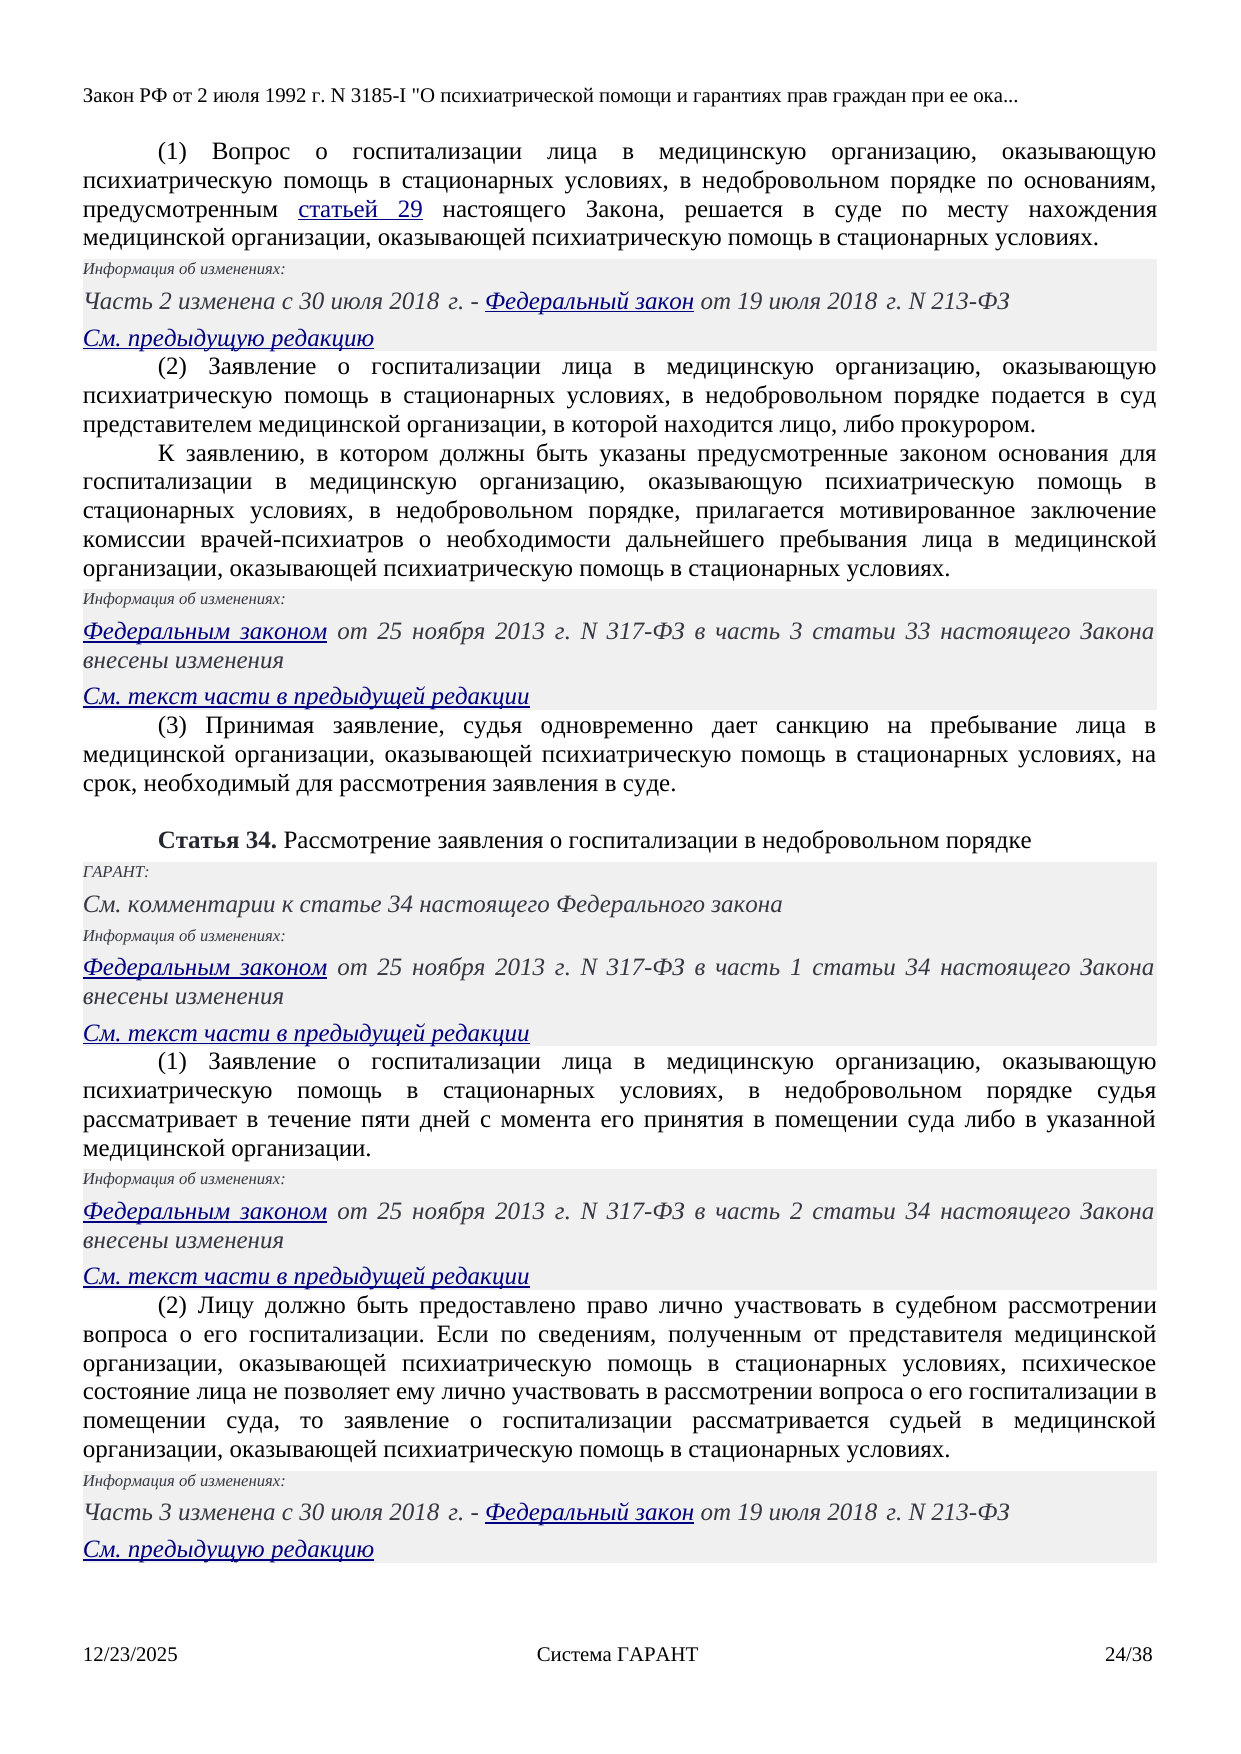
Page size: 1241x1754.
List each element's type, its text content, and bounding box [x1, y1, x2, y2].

text (1) Вопрос о госпитализации лица в медицинскую организацию, оказывающую психиатрическую помощь в стационарных условиях, в недобровольном порядке по основаниям, предусмотренным статьей 29 настоящего Закона, решается в суде по месту нахождения медицинской организации, оказывающей психиатрическую помощь в стационарных условиях. [83, 136, 1157, 251]
text (2) Лицу должно быть предоставлено право лично участвовать в судебном рассмотрении вопроса о его госпитализации. Если по сведениям, полученным от представителя медицинской организации, оказывающей психиатрическую помощь в стационарных условиях, психическое состояние лица не позволяет ему лично участвовать в рассмотрении вопроса о его госпитализации в помещении суда, то заявление о госпитализации рассматривается судьей в медицинской организации, оказывающей психиатрическую помощь в стационарных условиях. [83, 1290, 1157, 1463]
text Статья 34. Рассмотрение заявления о госпитализации в недобровольном порядке [158, 825, 1157, 854]
text К заявлению, в котором должны быть указаны предусмотренные законом основания для госпитализации в медицинскую организацию, оказывающую психиатрическую помощь в стационарных условиях, в недобровольном порядке, прилагается мотивированное заключение комиссии врачей-психиатров о необходимости дальнейшего пребывания лица в медицинской организации, оказывающей психиатрическую помощь в стационарных условиях. [83, 438, 1157, 581]
text Федеральным законом от 25 ноября 2013 г. N 317-ФЗ в часть 3 статьи 33 настоящего Закона внесены изменения [287, 645, 1157, 674]
text Информация об изменениях: [287, 589, 1157, 608]
text (2) Заявление о госпитализации лица в медицинскую организацию, оказывающую психиатрическую помощь в стационарных условиях, в недобровольном порядке подается в суд представителем медицинской организации, в которой находится лицо, либо прокурором. [83, 351, 1157, 438]
text Информация об изменениях: [287, 259, 1157, 278]
text См. текст части в предыдущей редакции [532, 1018, 1157, 1046]
text См. текст части в предыдущей редакции [532, 1261, 1157, 1290]
text См. комментарии к статье 34 настоящего Федерального закона [785, 889, 1157, 917]
text См. предыдущую редакцию [377, 323, 1157, 351]
text (1) Заявление о госпитализации лица в медицинскую организацию, оказывающую психиатрическую помощь в стационарных условиях, в недобровольном порядке судья рассматривает в течение пяти дней с момента его принятия в помещении суда либо в указанной медицинской организации. [83, 1046, 1157, 1161]
text Информация об изменениях: [287, 1471, 1157, 1490]
text Часть 2 изменена с 30 июля 2018 г. - Федеральный закон от 19 июля 2018 г. N 213-ФЗ [1012, 286, 1157, 315]
text (3) Принимая заявление, судья одновременно дает санкцию на пребывание лица в медицинской организации, оказывающей психиатрическую помощь в стационарных условиях, на срок, необходимый для рассмотрения заявления в суде. [83, 710, 1157, 796]
text См. предыдущую редакцию [377, 1534, 1157, 1563]
text Часть 3 изменена с 30 июля 2018 г. - Федеральный закон от 19 июля 2018 г. N 213-ФЗ [83, 1497, 1157, 1526]
text ГАРАНТ: [151, 862, 1157, 881]
text Информация об изменениях: [287, 1169, 1157, 1188]
text См. текст части в предыдущей редакции [532, 681, 1157, 710]
text Федеральным законом от 25 ноября 2013 г. N 317-ФЗ в часть 1 статьи 34 настоящего Закона внесены изменения [287, 981, 1157, 1010]
text Федеральным законом от 25 ноября 2013 г. N 317-ФЗ в часть 2 статьи 34 настоящего Закона внесены изменения [287, 1225, 1157, 1254]
text Информация об изменениях: [287, 925, 1157, 944]
